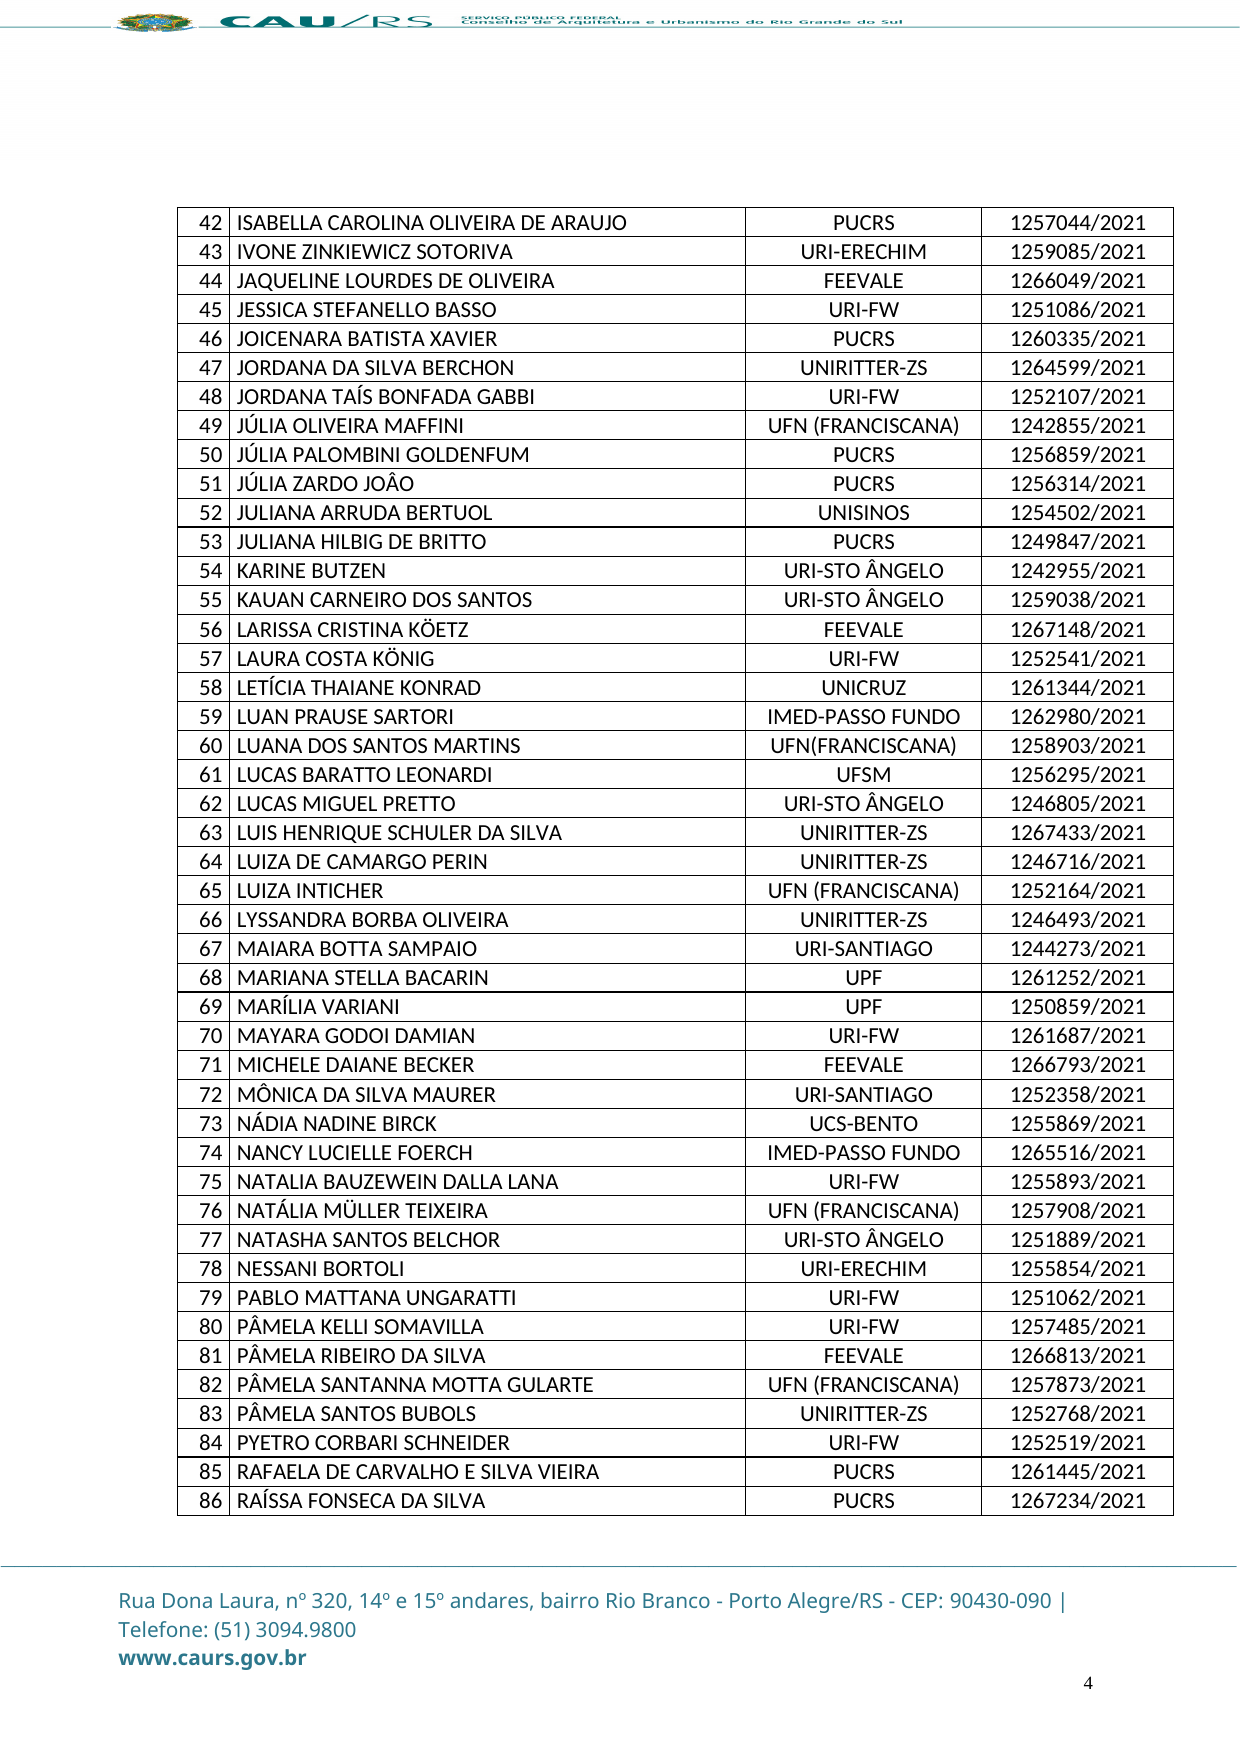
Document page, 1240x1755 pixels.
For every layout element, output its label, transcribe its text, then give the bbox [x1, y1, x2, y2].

table_cell LAURA COSTA KÖNIG [230, 644, 745, 672]
table_cell 1256314/2021 [982, 469, 1173, 497]
table_cell UNICRUZ [746, 673, 981, 701]
table_cell URI-FW [746, 644, 981, 672]
table_cell LYSSANDRA BORBA OLIVEIRA [230, 905, 745, 933]
table_cell URI-ERECHIM [746, 1254, 981, 1282]
table_cell 1249847/2021 [982, 528, 1173, 556]
table_cell UFN(FRANCISCANA) [746, 731, 981, 759]
table_cell 70 [178, 1022, 229, 1049]
table_cell 71 [178, 1051, 229, 1079]
table_cell UFSM [746, 760, 981, 788]
table_cell JAQUELINE LOURDES DE OLIVEIRA [230, 266, 745, 294]
table_cell UFN (FRANCISCANA) [746, 1370, 981, 1398]
table_cell 66 [178, 905, 229, 933]
table_cell 42 [178, 208, 229, 236]
table_cell JULIANA HILBIG DE BRITTO [230, 528, 745, 556]
table_cell 84 [178, 1429, 229, 1456]
table_cell 59 [178, 702, 229, 730]
table_cell URI-FW [746, 1167, 981, 1195]
table_cell 1242855/2021 [982, 411, 1173, 439]
table_cell 1251062/2021 [982, 1283, 1173, 1311]
table_cell 58 [178, 673, 229, 701]
table_cell NATALIA BAUZEWEIN DALLA LANA [230, 1167, 745, 1195]
table_cell 1262980/2021 [982, 702, 1173, 730]
table_cell URI-FW [746, 295, 981, 323]
table_cell 63 [178, 818, 229, 846]
table_cell UCS-BENTO [746, 1109, 981, 1137]
table_cell KAUAN CARNEIRO DOS SANTOS [230, 586, 745, 614]
table_cell URI-FW [746, 1429, 981, 1456]
table_cell 1250859/2021 [982, 993, 1173, 1021]
table_cell 1257485/2021 [982, 1312, 1173, 1340]
table_cell JOICENARA BATISTA XAVIER [230, 324, 745, 352]
table_cell UNIRITTER-ZS [746, 353, 981, 381]
table_cell 52 [178, 499, 229, 526]
table_cell 79 [178, 1283, 229, 1311]
table_cell LUANA DOS SANTOS MARTINS [230, 731, 745, 759]
table_cell PUCRS [746, 528, 981, 556]
table_cell URI-SANTIAGO [746, 1080, 981, 1108]
table_cell MÔNICA DA SILVA MAURER [230, 1080, 745, 1108]
table_cell PUCRS [746, 208, 981, 236]
table_cell 1252519/2021 [982, 1429, 1173, 1456]
table_cell 1252768/2021 [982, 1399, 1173, 1427]
table_cell LUIZA INTICHER [230, 876, 745, 904]
table_cell 1255893/2021 [982, 1167, 1173, 1195]
table_cell PUCRS [746, 469, 981, 497]
table_cell URI-STO ÂNGELO [746, 557, 981, 584]
table_cell PUCRS [746, 324, 981, 352]
table_cell 73 [178, 1109, 229, 1137]
table_cell 1260335/2021 [982, 324, 1173, 352]
table_cell 1258903/2021 [982, 731, 1173, 759]
table_cell 1267148/2021 [982, 615, 1173, 643]
table_cell 75 [178, 1167, 229, 1195]
table_cell 78 [178, 1254, 229, 1282]
table_cell 44 [178, 266, 229, 294]
table_cell URI-FW [746, 1312, 981, 1340]
table_cell 83 [178, 1399, 229, 1427]
table_cell 56 [178, 615, 229, 643]
table_cell 1252358/2021 [982, 1080, 1173, 1108]
table_cell JULIANA ARRUDA BERTUOL [230, 499, 745, 526]
table_cell 57 [178, 644, 229, 672]
table_cell IMED-PASSO FUNDO [746, 1138, 981, 1166]
table_cell FEEVALE [746, 1051, 981, 1079]
table_cell 1266049/2021 [982, 266, 1173, 294]
table_cell UPF [746, 964, 981, 991]
table_cell NESSANI BORTOLI [230, 1254, 745, 1282]
table_cell 1257873/2021 [982, 1370, 1173, 1398]
table_cell 67 [178, 934, 229, 962]
table_cell 1259038/2021 [982, 586, 1173, 614]
table_cell 43 [178, 237, 229, 265]
table_cell URI-FW [746, 1022, 981, 1049]
table_cell URI-STO ÂNGELO [746, 1225, 981, 1253]
table_cell JORDANA TAÍS BONFADA GABBI [230, 382, 745, 410]
table_cell PÂMELA SANTOS BUBOLS [230, 1399, 745, 1427]
table_cell 69 [178, 993, 229, 1021]
table_cell PÂMELA RIBEIRO DA SILVA [230, 1341, 745, 1369]
table_cell 68 [178, 964, 229, 991]
table_cell UNIRITTER-ZS [746, 1399, 981, 1427]
table_cell 1261252/2021 [982, 964, 1173, 991]
table_cell 77 [178, 1225, 229, 1253]
table_cell IMED-PASSO FUNDO [746, 702, 981, 730]
table_cell PUCRS [746, 1487, 981, 1514]
table_cell 1267433/2021 [982, 818, 1173, 846]
table_cell 60 [178, 731, 229, 759]
table_cell RAÍSSA FONSECA DA SILVA [230, 1487, 745, 1514]
table_cell LETÍCIA THAIANE KONRAD [230, 673, 745, 701]
table_cell KARINE BUTZEN [230, 557, 745, 584]
table_cell 72 [178, 1080, 229, 1108]
table_cell LUIZA DE CAMARGO PERIN [230, 847, 745, 875]
table_cell MAIARA BOTTA SAMPAIO [230, 934, 745, 962]
table_cell 1257044/2021 [982, 208, 1173, 236]
table_cell URI-SANTIAGO [746, 934, 981, 962]
table_cell 86 [178, 1487, 229, 1514]
table_cell 1261687/2021 [982, 1022, 1173, 1049]
table_cell URI-FW [746, 382, 981, 410]
table_cell 45 [178, 295, 229, 323]
table_cell MARÍLIA VARIANI [230, 993, 745, 1021]
table_cell 54 [178, 557, 229, 584]
table_cell 1267234/2021 [982, 1487, 1173, 1514]
table_cell NÁDIA NADINE BIRCK [230, 1109, 745, 1137]
table_cell 53 [178, 528, 229, 556]
table_cell 85 [178, 1458, 229, 1486]
table_cell MAYARA GODOI DAMIAN [230, 1022, 745, 1049]
table_cell JÚLIA ZARDO JOÂO [230, 469, 745, 497]
table_cell 1252107/2021 [982, 382, 1173, 410]
table_cell LUCAS BARATTO LEONARDI [230, 760, 745, 788]
table_cell URI-STO ÂNGELO [746, 586, 981, 614]
table_cell UFN (FRANCISCANA) [746, 411, 981, 439]
table_cell RAFAELA DE CARVALHO E SILVA VIEIRA [230, 1458, 745, 1486]
table_cell 1265516/2021 [982, 1138, 1173, 1166]
table_cell 1266793/2021 [982, 1051, 1173, 1079]
table_cell JÚLIA PALOMBINI GOLDENFUM [230, 440, 745, 468]
table_cell 62 [178, 789, 229, 817]
table_cell PYETRO CORBARI SCHNEIDER [230, 1429, 745, 1456]
table_cell 1252164/2021 [982, 876, 1173, 904]
table_cell PABLO MATTANA UNGARATTI [230, 1283, 745, 1311]
table_cell 1254502/2021 [982, 499, 1173, 526]
table_cell 1261445/2021 [982, 1458, 1173, 1486]
table_cell 46 [178, 324, 229, 352]
table_cell UFN (FRANCISCANA) [746, 1196, 981, 1224]
table_cell UNIRITTER-ZS [746, 905, 981, 933]
table_cell ISABELLA CAROLINA OLIVEIRA DE ARAUJO [230, 208, 745, 236]
table_cell 1251086/2021 [982, 295, 1173, 323]
table_cell 65 [178, 876, 229, 904]
table_cell JÚLIA OLIVEIRA MAFFINI [230, 411, 745, 439]
table_cell 61 [178, 760, 229, 788]
table_cell 1264599/2021 [982, 353, 1173, 381]
table_cell 1246493/2021 [982, 905, 1173, 933]
table_cell 55 [178, 586, 229, 614]
table_cell LUIS HENRIQUE SCHULER DA SILVA [230, 818, 745, 846]
table_cell 82 [178, 1370, 229, 1398]
table_cell 74 [178, 1138, 229, 1166]
table_cell LUAN PRAUSE SARTORI [230, 702, 745, 730]
table_cell UNIRITTER-ZS [746, 847, 981, 875]
table_cell IVONE ZINKIEWICZ SOTORIVA [230, 237, 745, 265]
table_cell PUCRS [746, 1458, 981, 1486]
table_cell LARISSA CRISTINA KÖETZ [230, 615, 745, 643]
table_cell FEEVALE [746, 1341, 981, 1369]
table_cell 1252541/2021 [982, 644, 1173, 672]
table_cell 1244273/2021 [982, 934, 1173, 962]
table_cell 80 [178, 1312, 229, 1340]
table_cell PUCRS [746, 440, 981, 468]
table_cell MICHELE DAIANE BECKER [230, 1051, 745, 1079]
table_cell 76 [178, 1196, 229, 1224]
table_cell JESSICA STEFANELLO BASSO [230, 295, 745, 323]
table_cell LUCAS MIGUEL PRETTO [230, 789, 745, 817]
table_cell 1251889/2021 [982, 1225, 1173, 1253]
table_cell UFN (FRANCISCANA) [746, 876, 981, 904]
table_cell MARIANA STELLA BACARIN [230, 964, 745, 991]
table_cell NATÁLIA MÜLLER TEIXEIRA [230, 1196, 745, 1224]
table_cell 48 [178, 382, 229, 410]
table_cell NATASHA SANTOS BELCHOR [230, 1225, 745, 1253]
table_cell 64 [178, 847, 229, 875]
table_cell 49 [178, 411, 229, 439]
table_cell 1246805/2021 [982, 789, 1173, 817]
table_cell URI-FW [746, 1283, 981, 1311]
table_cell 1266813/2021 [982, 1341, 1173, 1369]
table_cell 1259085/2021 [982, 237, 1173, 265]
table_cell 1255869/2021 [982, 1109, 1173, 1137]
table_cell 1256295/2021 [982, 760, 1173, 788]
table_cell 51 [178, 469, 229, 497]
table_cell JORDANA DA SILVA BERCHON [230, 353, 745, 381]
table_cell UPF [746, 993, 981, 1021]
table_cell PÂMELA KELLI SOMAVILLA [230, 1312, 745, 1340]
table_cell 1255854/2021 [982, 1254, 1173, 1282]
table_cell 81 [178, 1341, 229, 1369]
table_cell 1246716/2021 [982, 847, 1173, 875]
table_cell UNIRITTER-ZS [746, 818, 981, 846]
table_cell 1257908/2021 [982, 1196, 1173, 1224]
table_cell UNISINOS [746, 499, 981, 526]
table_cell 1256859/2021 [982, 440, 1173, 468]
table_cell URI-STO ÂNGELO [746, 789, 981, 817]
table_cell URI-ERECHIM [746, 237, 981, 265]
table_cell 1242955/2021 [982, 557, 1173, 584]
table_cell 47 [178, 353, 229, 381]
table_cell PÂMELA SANTANNA MOTTA GULARTE [230, 1370, 745, 1398]
table_cell FEEVALE [746, 615, 981, 643]
table_cell 1261344/2021 [982, 673, 1173, 701]
table_cell FEEVALE [746, 266, 981, 294]
table_cell NANCY LUCIELLE FOERCH [230, 1138, 745, 1166]
table_cell 50 [178, 440, 229, 468]
